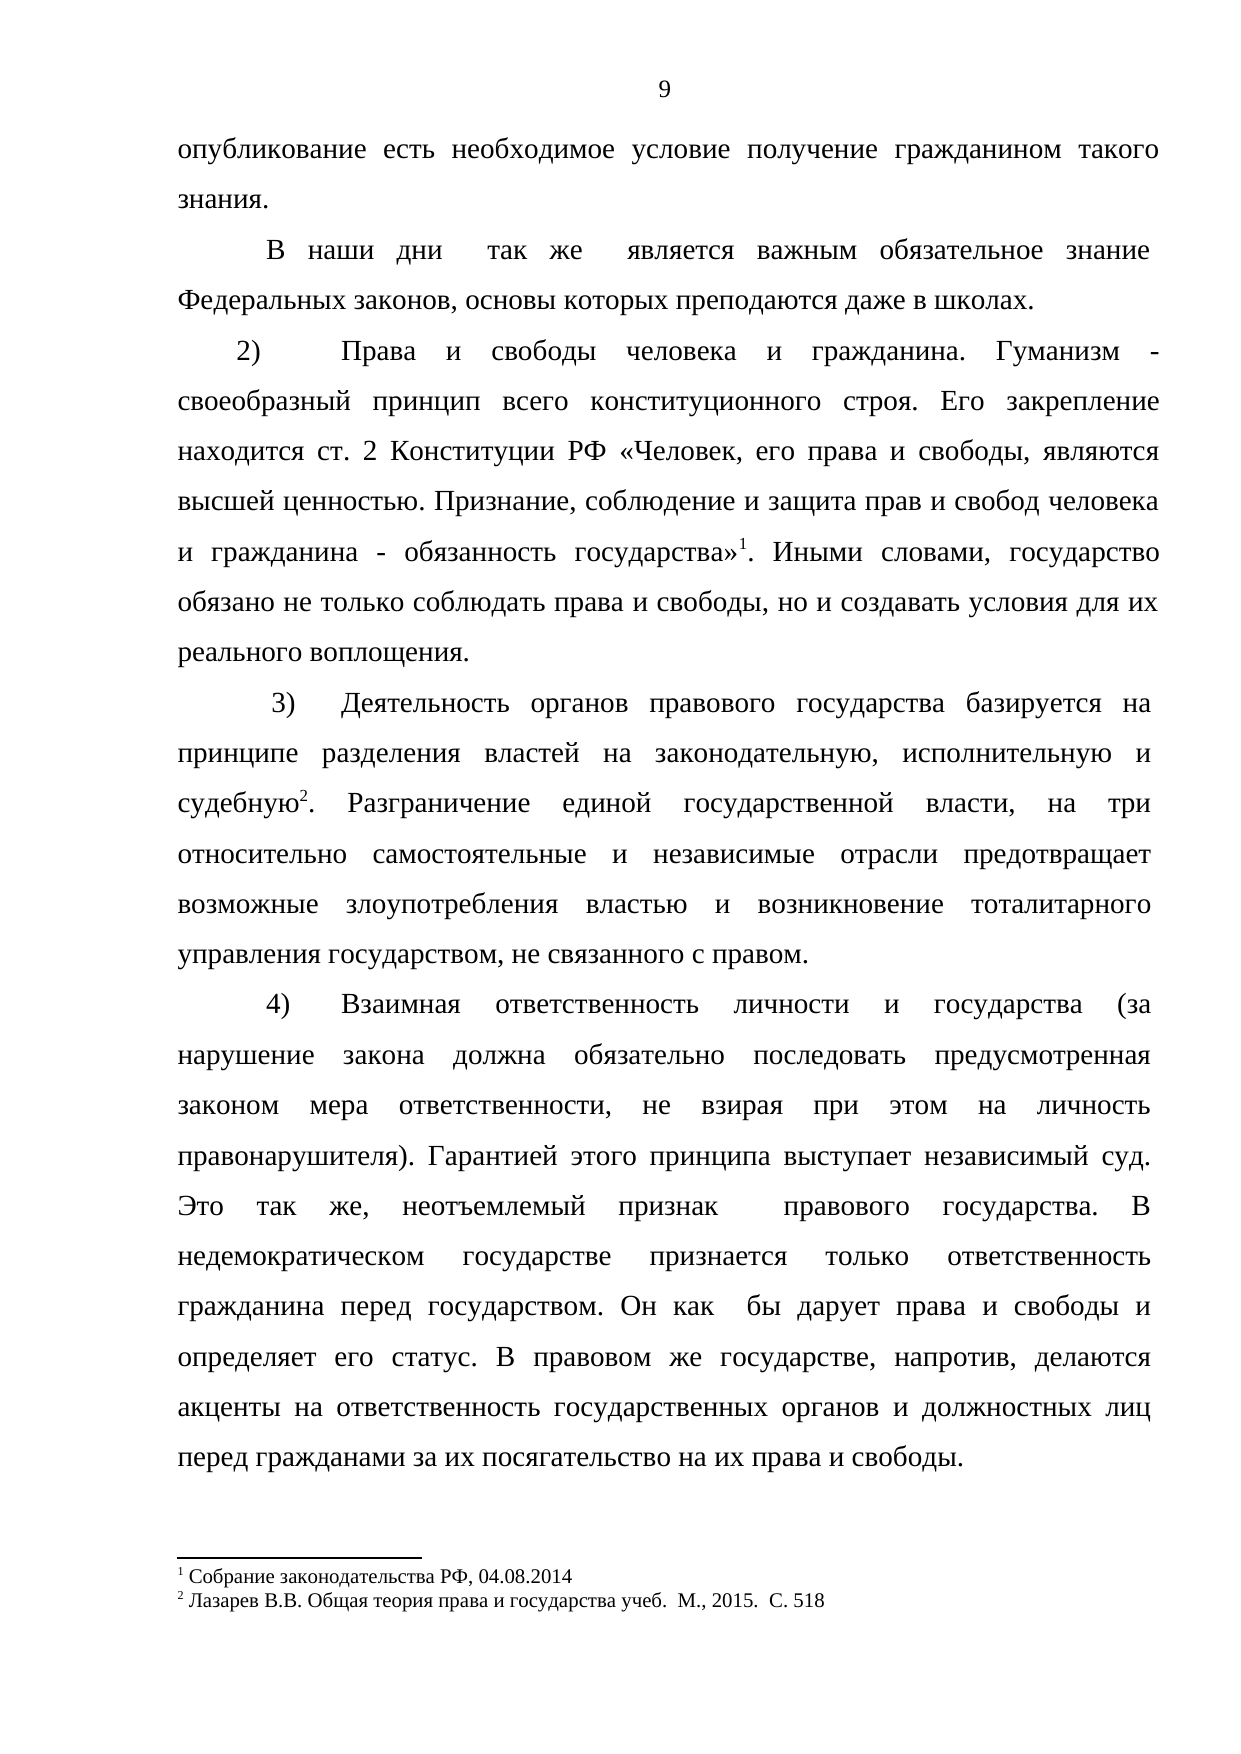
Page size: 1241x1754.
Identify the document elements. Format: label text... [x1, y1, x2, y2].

text В наши дни так же является важным обязательное знание Федеральных законов, основы которых преподаются даже в школах. [177, 232, 1152, 316]
list Лазарев В.В. Общая теория права и государства учеб. М., 2015. С. 518 [177, 1588, 1152, 1612]
list Права и свободы человека и гражданина. Гуманизм - своеобразный принцип всего конституционного строя. Его закрепление находится ст. 2 Конституции РФ «Человек, его права и свободы, являются высшей ценностью. Признание, соблюдение и защита прав и свобод человека и гражданина - обязанность государства». Иными словами, государство обязано не только соблюдать права и свободы, но и создавать условия для их реального воплощения. [177, 333, 1160, 668]
text опубликование есть необходимое условие получение гражданином такого знания. [177, 131, 1160, 215]
list Собрание законодательства РФ, 04.08.2014 [177, 1564, 1152, 1588]
list Деятельность органов правового государства базируется на принципе разделения властей на законодательную, исполнительную и судебную. Разграничение единой государственной власти, на три относительно самостоятельные и независимые отрасли предотвращает возможные злоупотребления властью и возникновение тоталитарного управления государством, не связанного с правом. [177, 685, 1152, 970]
list Взаимная ответственность личности и государства (за нарушение закона должна обязательно последовать предусмотренная законом мера ответственности, не взирая при этом на личность правонарушителя). Гарантией этого принципа выступает независимый суд. Это так же, неотъемлемый признак правового государства. В недемократическом государстве признается только ответственность гражданина перед государством. Он как бы дарует права и свободы и определяет его статус. В правовом же государстве, напротив, делаются акценты на ответственность государственных органов и должностных лиц перед гражданами за их посягательство на их права и свободы. [177, 987, 1152, 1473]
